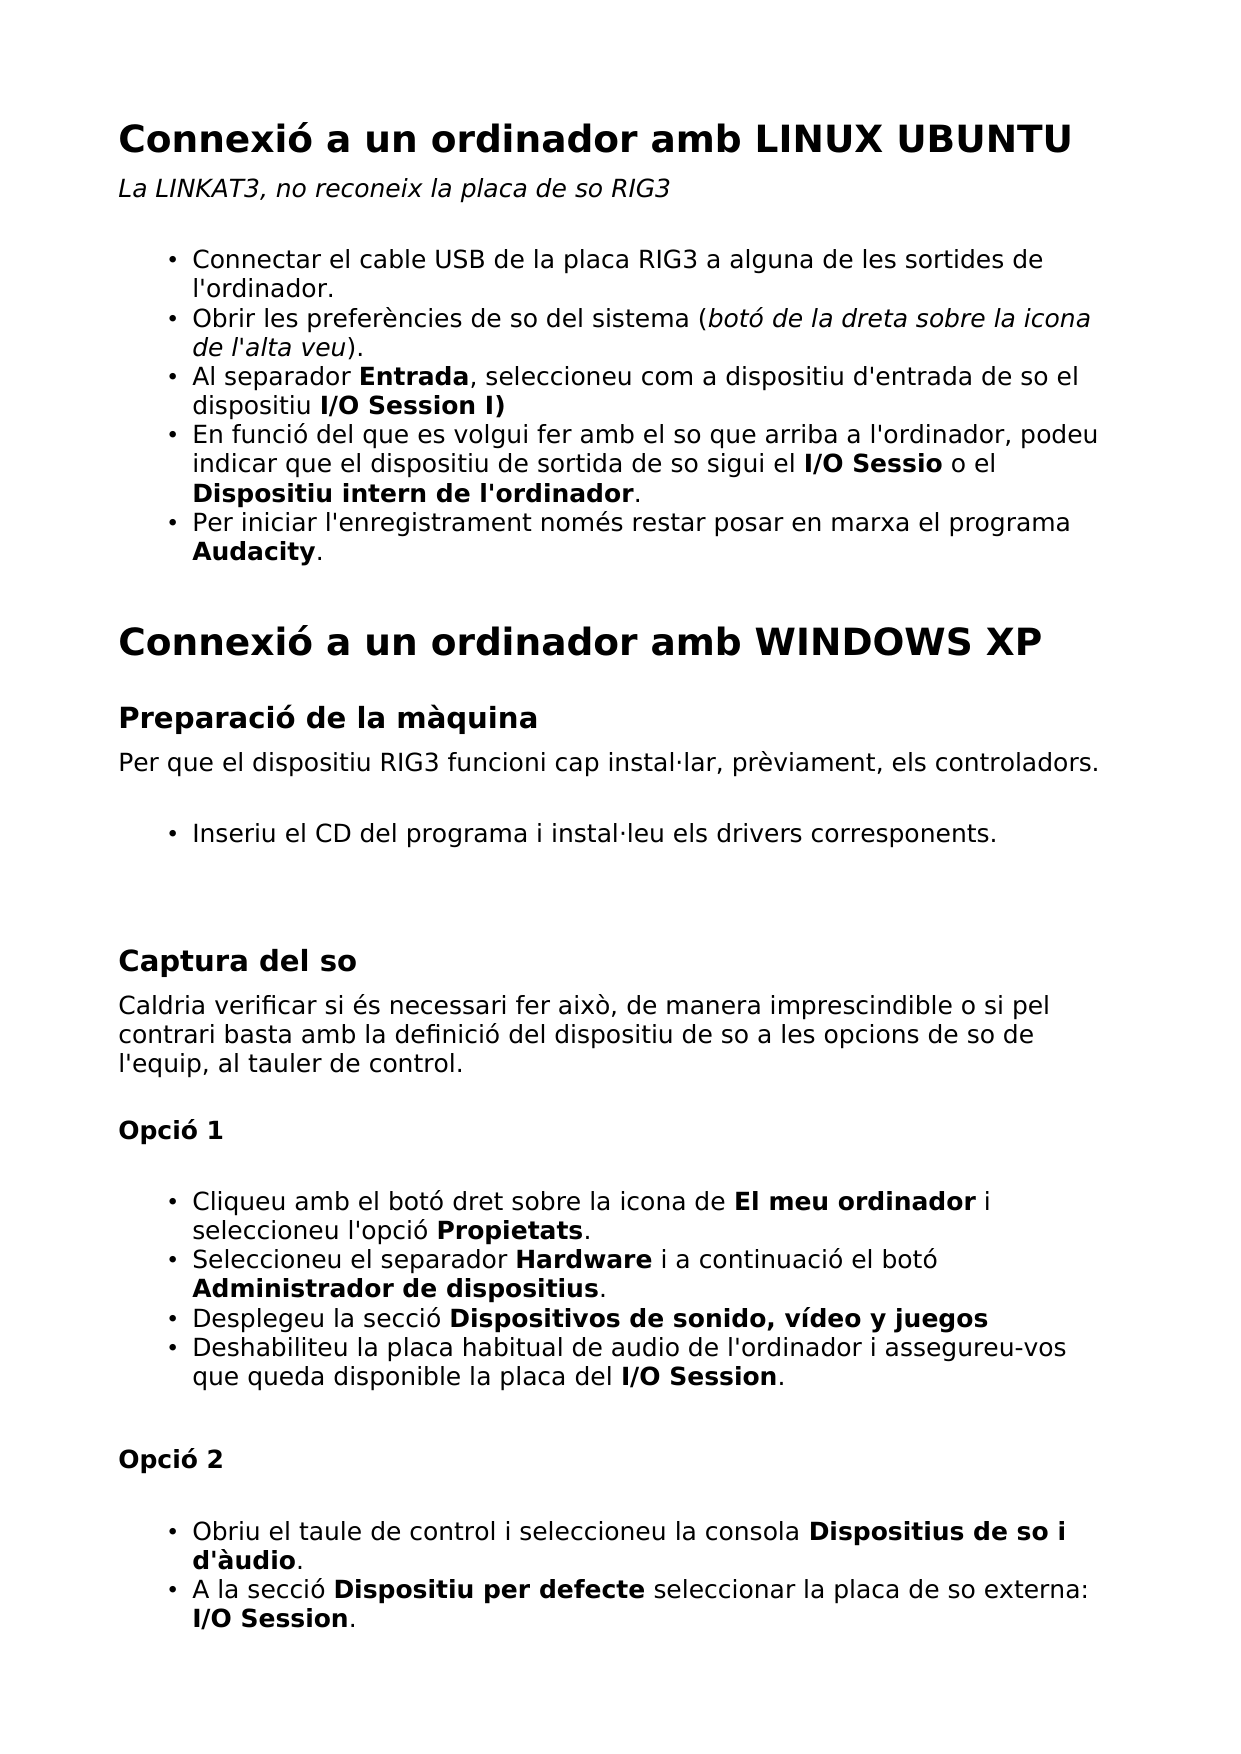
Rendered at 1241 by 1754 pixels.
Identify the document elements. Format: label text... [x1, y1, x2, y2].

list Per iniciar l'enregistrament només restar posar en marxa el programa Audacity. [177, 508, 1122, 566]
subtitle Preparació de la màquina [118, 702, 1122, 736]
list Seleccioneu el separador Hardware i a continuació el botó Administrador de dispositius. [177, 1245, 1122, 1304]
subtitle Connexió a un ordinador amb LINUX UBUNTU [118, 118, 1122, 162]
text Caldria verificar si és necessari fer això, de manera imprescindible o si pel contrari basta amb la definició del dispositiu de so a les opcions de so de l'equip, al tauler de control. [118, 991, 1122, 1078]
subtitle Captura del so [118, 944, 1122, 978]
list Inseriu el CD del programa i instal·leu els drivers corresponents. [177, 819, 1122, 849]
subtitle Connexió a un ordinador amb WINDOWS XP [118, 621, 1122, 664]
list En funció del que es volgui fer amb el so que arriba a l'ordinador, podeu indicar que el dispositiu de sortida de so sigui el I/O Sessio o el Dispositiu intern de l'ordinador. [177, 420, 1122, 508]
list Al separador Entrada, seleccioneu com a dispositiu d'entrada de so el dispositiu I/O Session I) [177, 362, 1122, 420]
list Obrir les preferències de so del sistema (botó de la dreta sobre la icona de l'alta veu). [177, 304, 1122, 362]
text Per que el dispositiu RIG3 funcioni cap instal·lar, prèviament, els controladors. [118, 748, 1122, 777]
list Obriu el taule de control i seleccioneu la consola Dispositius de so i d'àudio. [177, 1517, 1122, 1575]
text La LINKAT3, no reconeix la placa de so RIG3 [118, 174, 1122, 203]
subtitle Opció 1 [118, 1116, 1122, 1145]
list A la secció Dispositiu per defecte seleccionar la placa de so externa: I/O Session. [177, 1575, 1122, 1633]
list Deshabiliteu la placa habitual de audio de l'ordinador i assegureu-vos que queda disponible la placa del I/O Session. [177, 1333, 1122, 1391]
list Connectar el cable USB de la placa RIG3 a alguna de les sortides de l'ordinador. [177, 245, 1122, 304]
subtitle Opció 2 [118, 1446, 1122, 1475]
list Desplegeu la secció Dispositivos de sonido, vídeo y juegos [177, 1304, 1122, 1333]
list Cliqueu amb el botó dret sobre la icona de El meu ordinador i seleccioneu l'opció Propietats. [177, 1187, 1122, 1245]
